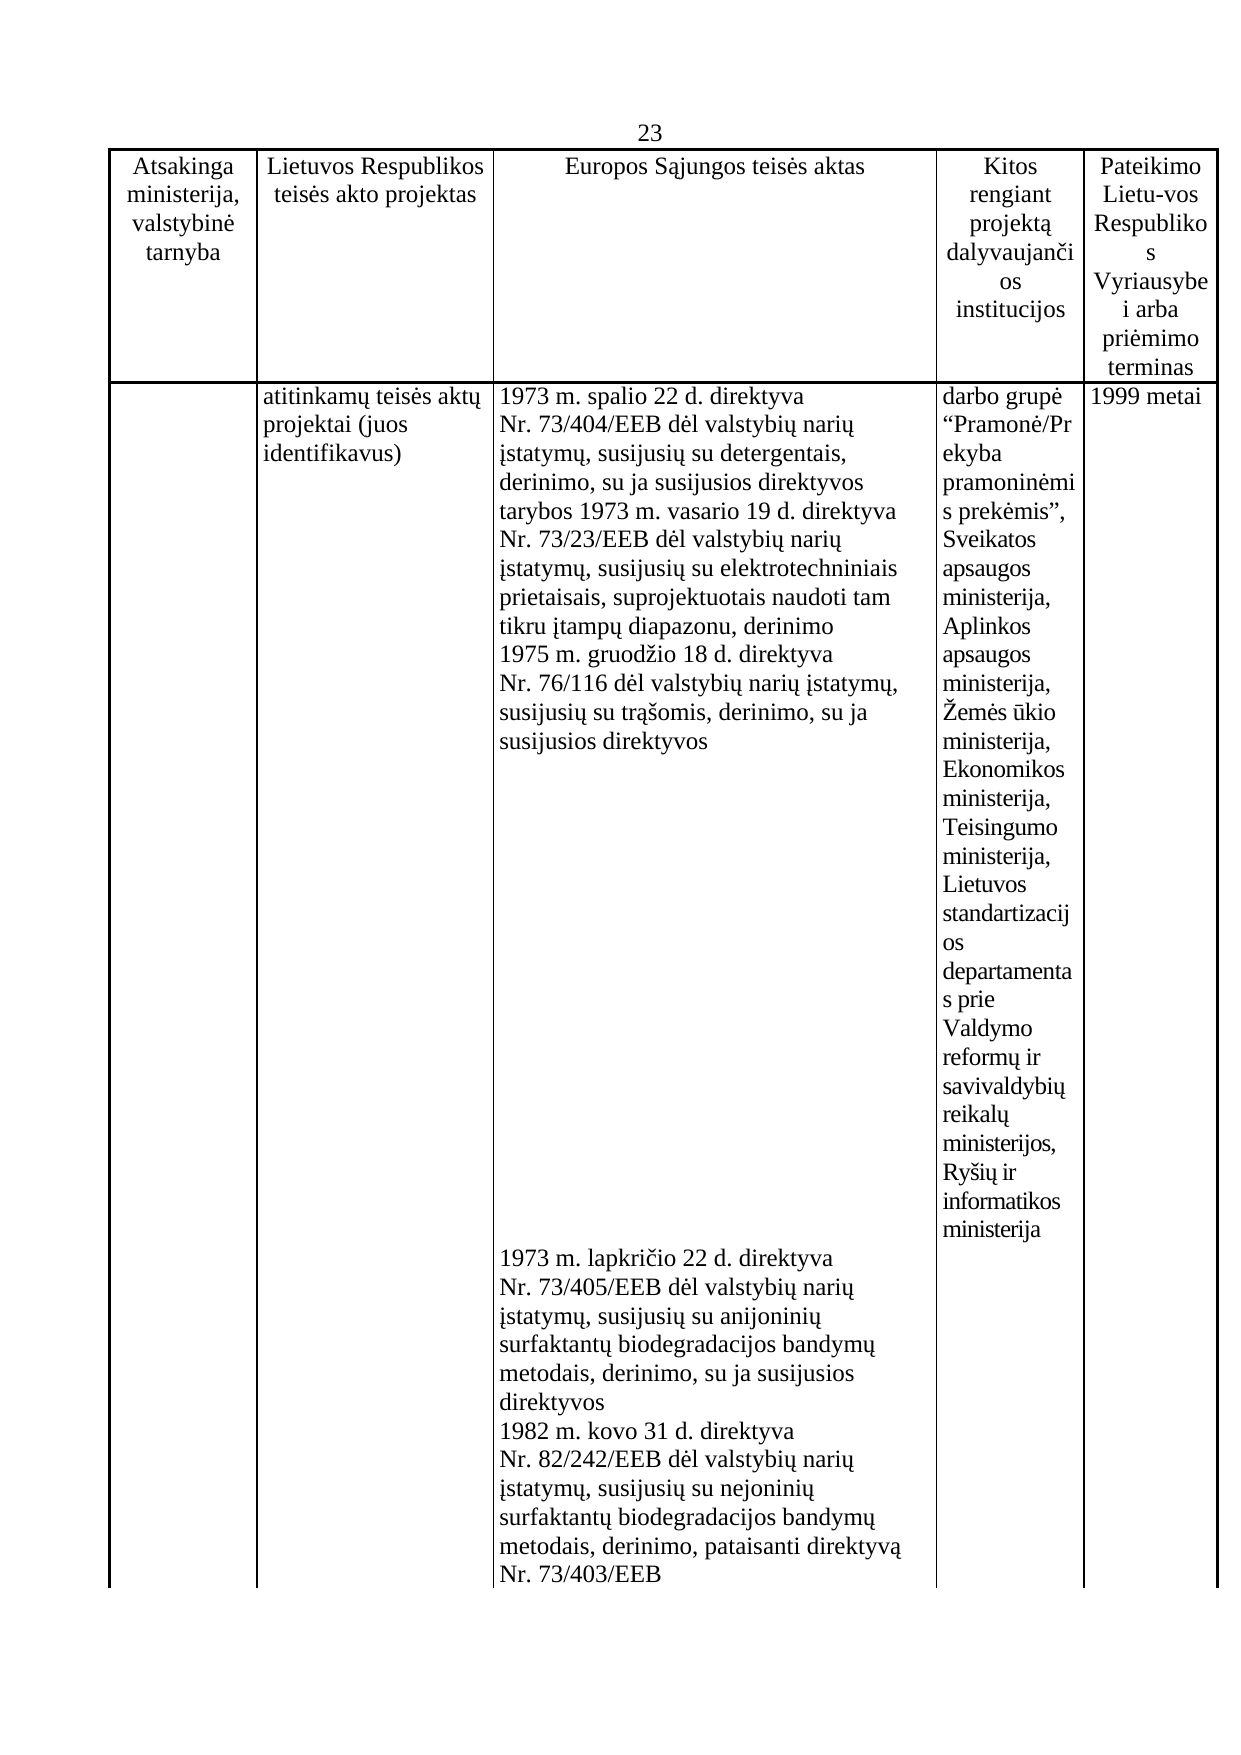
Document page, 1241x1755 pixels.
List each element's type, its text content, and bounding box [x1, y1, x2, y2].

table_header Pateikimo Lietu-vos Respublikos Vyriausybei arba priėmimo terminas [1085, 151, 1216, 381]
table_header [1219, 148, 1240, 381]
table_cell [111, 1243, 256, 1416]
table_cell 1973 m. lapkričio 22 d. direktyva Nr. 73/405/EEB dėl valstybių narių įstatymų, susijusių su anijoninių surfaktantų biodegradacijos bandymų metodais, derinimo, su ja susijusios direktyvos [494, 1243, 936, 1416]
table_header Atsakinga ministerija, valstybinė tarnyba [111, 151, 256, 381]
table_cell [1085, 1416, 1216, 1588]
table_cell [1219, 1416, 1240, 1588]
table_header Europos Sąjungos teisės aktas [494, 151, 936, 381]
table_cell [111, 384, 256, 1243]
table_cell 1999 metai [1085, 384, 1216, 1243]
table_cell [937, 1416, 1083, 1588]
table_header Lietuvos Respublikos teisės akto projektas [258, 151, 493, 381]
table_cell [258, 1416, 493, 1588]
table_cell [111, 1416, 256, 1588]
table_cell [1219, 381, 1240, 1243]
table_cell atitinkamų teisės aktų projektai (juos identifikavus) [258, 384, 493, 1243]
table_cell [937, 1243, 1083, 1416]
table_cell darbo grupė “Pramonė/Prekyba pramoninėmis prekėmis”, Sveikatos apsaugos ministerija, Aplinkos apsaugos ministerija, Žemės ūkio ministerija, Ekonomikos ministerija, Teisingumo ministerija, Lietuvos standartizacijos departamentas prie Valdymo reformų ir savivaldybių reikalų ministerijos, Ryšių ir informatikos ministerija [937, 384, 1083, 1243]
table_header Kitos rengiant projektą dalyvaujančios institucijos [937, 151, 1083, 381]
table_cell [1085, 1243, 1216, 1416]
table_cell 1982 m. kovo 31 d. direktyva Nr. 82/242/EEB dėl valstybių narių įstatymų, susijusių su nejoninių surfaktantų biodegradacijos bandymų metodais, derinimo, pataisanti direktyvą Nr. 73/403/EEB [494, 1416, 936, 1588]
table_cell [1219, 1243, 1240, 1416]
table_cell 1973 m. spalio 22 d. direktyva Nr. 73/404/EEB dėl valstybių narių įstatymų, susijusių su detergentais, derinimo, su ja susijusios direktyvos tarybos 1973 m. vasario 19 d. direktyva Nr. 73/23/EEB dėl valstybių narių įstatymų, susijusių su elektrotechniniais prietaisais, suprojektuotais naudoti tam tikru įtampų diapazonu, derinimo 1975 m. gruodžio 18 d. direktyva Nr. 76/116 dėl valstybių narių įstatymų, susijusių su trąšomis, derinimo, su ja susijusios direktyvos [494, 384, 936, 1243]
table_cell [258, 1243, 493, 1416]
